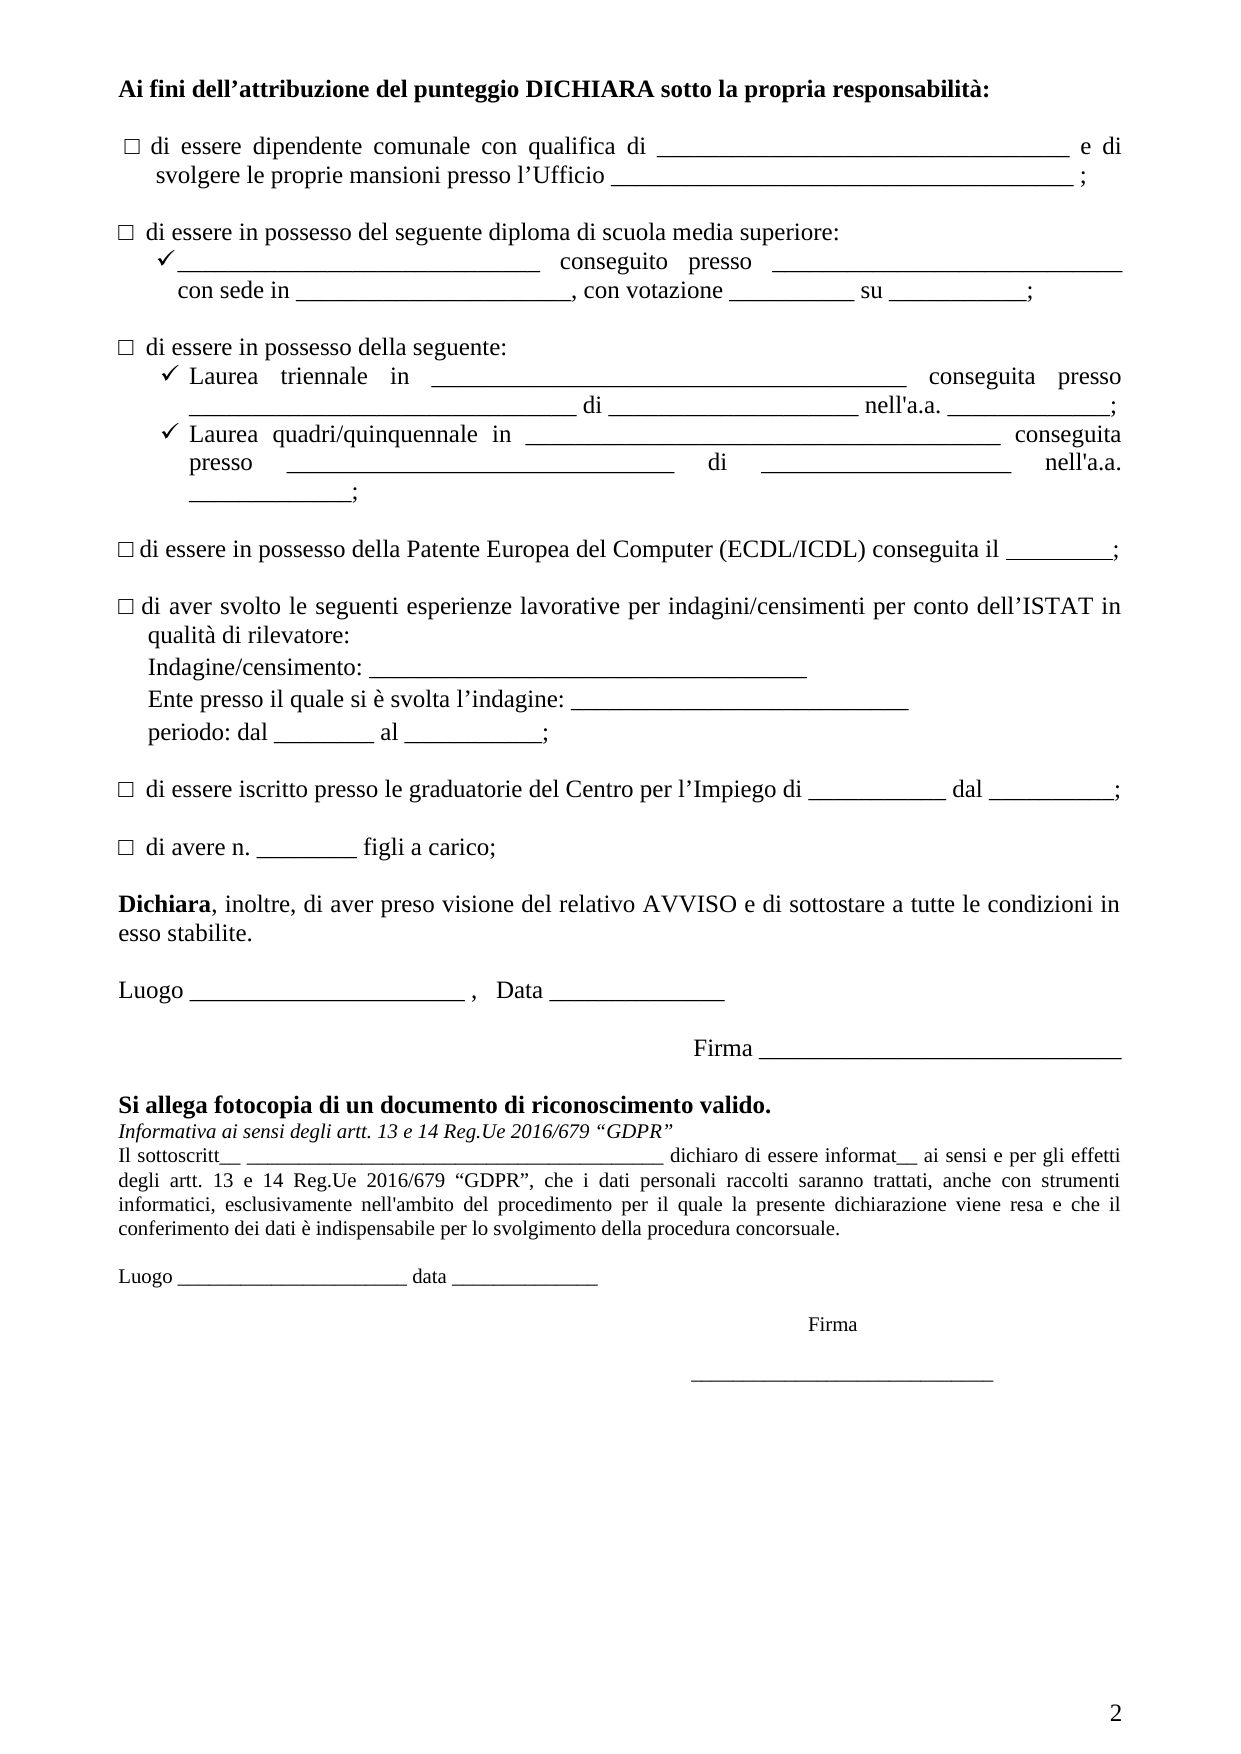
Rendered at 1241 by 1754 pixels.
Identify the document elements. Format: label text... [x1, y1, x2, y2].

text □ di essere dipendente comunale con qualifica di _________________________________ e di svolgere le proprie mansioni presso l’Ufficio _____________________________________ ; [124, 131, 1122, 189]
text Si allega fotocopia di un documento di riconoscimento valido. [118, 1091, 1122, 1119]
text Indagine/censimento: ___________________________________ [118, 652, 1122, 681]
text periodo: dal ________ al ___________; [118, 717, 1122, 746]
list Laurea triennale in ______________________________________ conseguita presso _______________________________ di ____________________ nell'a.a. _____________; [159, 361, 1122, 419]
text Informativa ai sensi degli artt. 13 e 14 Reg.Ue 2016/679 “GDPR” [118, 1119, 1122, 1143]
text Luogo ______________________ , Data ______________ [118, 976, 1122, 1004]
text Ente presso il quale si è svolta l’indagine: ___________________________ [118, 684, 1122, 713]
text □ di essere iscritto presso le graduatorie del Centro per l’Impiego di ___________ dal __________; [118, 774, 1122, 803]
text Il sottoscritt__ ________________________________________ dichiaro di essere informat__ ai sensi e per gli effetti degli artt. 13 e 14 Reg.Ue 2016/679 “GDPR”, che i dati personali raccolti saranno trattati, anche con strumenti informatici, esclusivamente nell'ambito del procedimento per il quale la presente dichiarazione viene resa e che il conferimento dei dati è indispensabile per lo svolgimento della procedura concorsuale. [118, 1143, 1122, 1240]
text Firma [708, 1312, 1122, 1336]
list Laurea quadri/quinquennale in ______________________________________ conseguita presso _______________________________ di ____________________ nell'a.a. _____________; [159, 419, 1122, 505]
text □ di avere n. ________ figli a carico; [118, 832, 1122, 861]
text Ai fini dell’attribuzione del punteggio DICHIARA sotto la propria responsabilità: [118, 74, 1122, 102]
text □ di essere in possesso della Patente Europea del Computer (ECDL/ICDL) conseguita il ; [118, 534, 1122, 562]
text Firma _____________________________ [118, 1033, 1122, 1062]
text Luogo ______________________ data ______________ [118, 1264, 1122, 1288]
list _____________________________ conseguito presso ____________________________ con sede in ______________________, con votazione __________ su ___________; [156, 246, 1122, 304]
text Dichiara, inoltre, di aver preso visione del relativo AVVISO e di sottostare a tutte le condizioni in esso stabilite. [118, 889, 1122, 947]
text □ di aver svolto le seguenti esperienze lavorative per indagini/censimenti per conto dell’ISTAT in qualità di rilevatore: [118, 591, 1122, 649]
text □ di essere in possesso della seguente: [118, 332, 1122, 361]
text □ di essere in possesso del seguente diploma di scuola media superiore: [118, 217, 1122, 246]
text _____________________________ [118, 1360, 1122, 1384]
